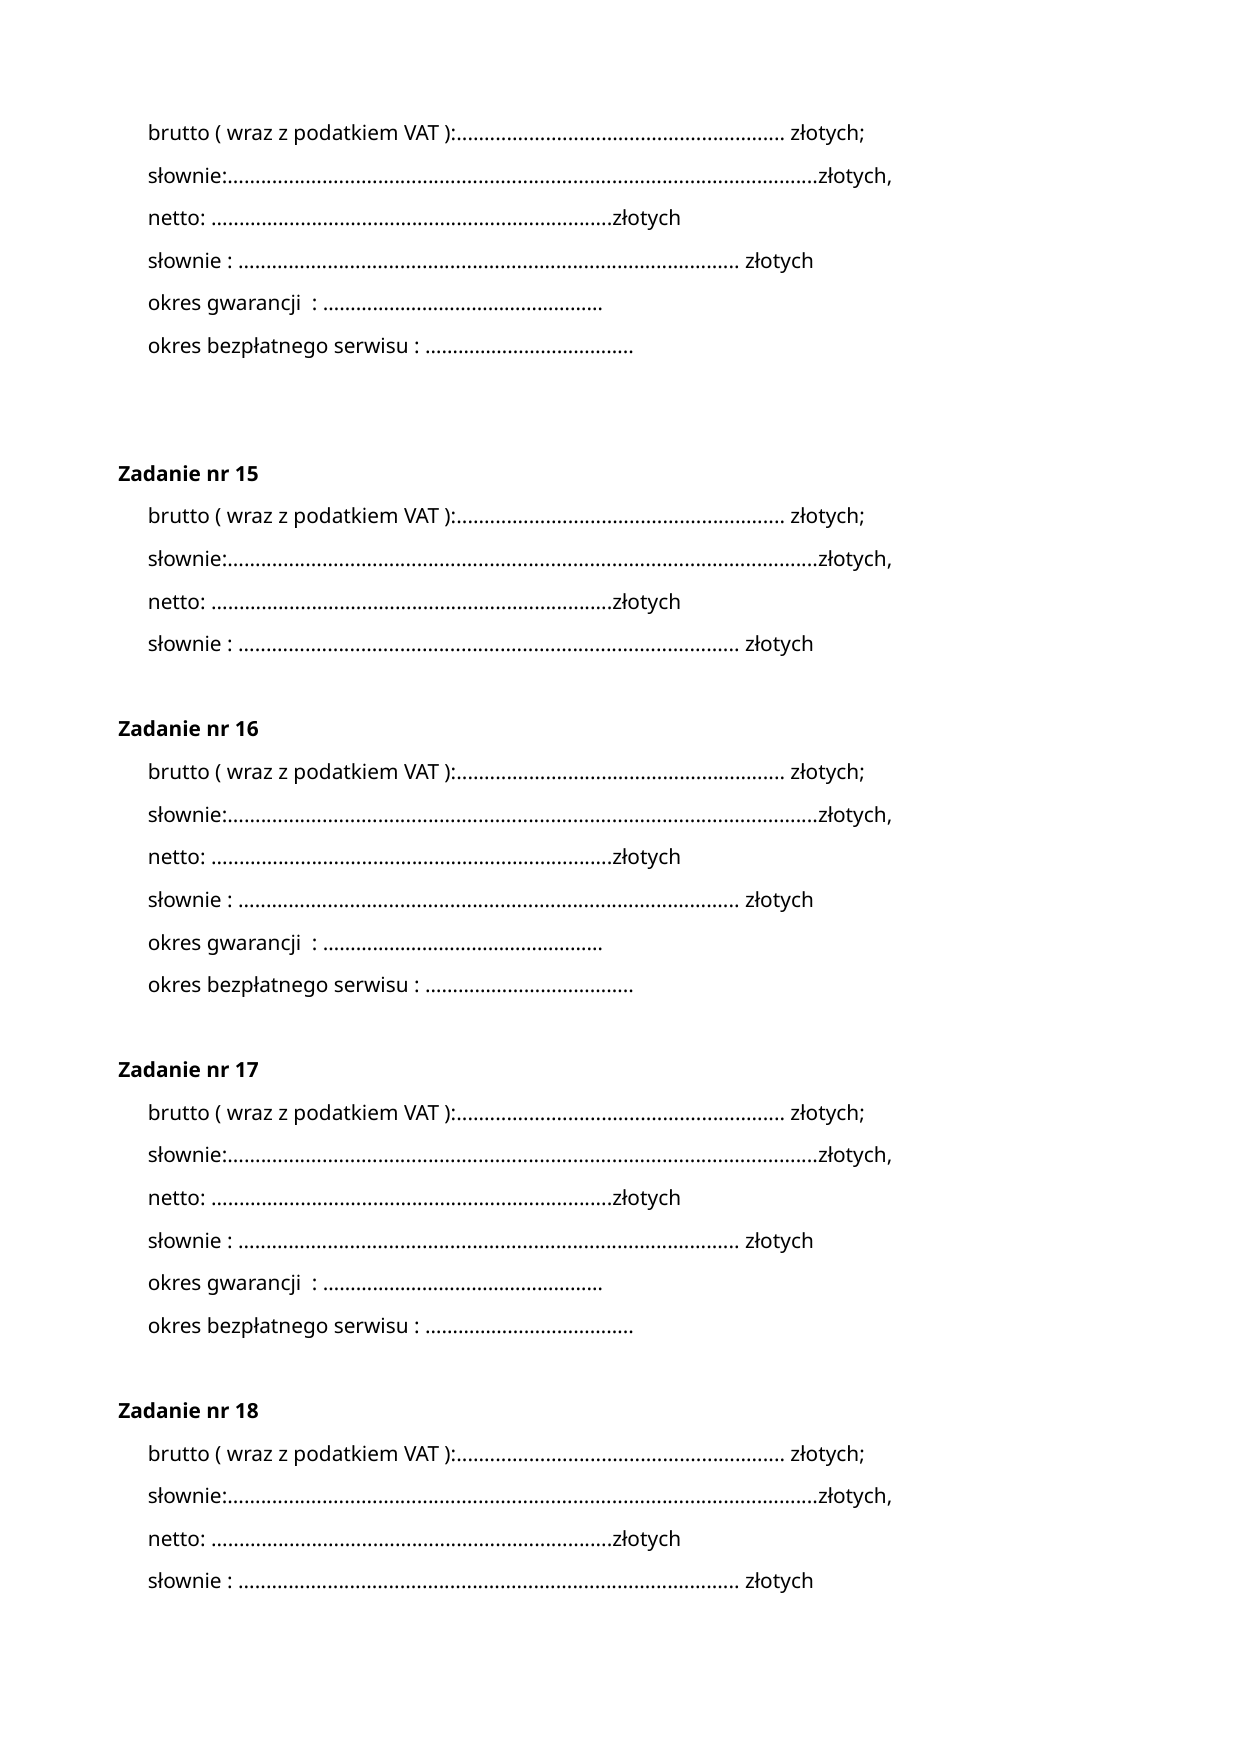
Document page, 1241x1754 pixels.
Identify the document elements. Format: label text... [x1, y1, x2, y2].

text okres gwarancji : …………………………………………… [148, 928, 1122, 956]
text brutto ( wraz z podatkiem VAT ):........................................................... złotych; słownie:..........................................................................................................złotych, [148, 1439, 1122, 1510]
text okres gwarancji : …………………………………………… [148, 288, 1122, 317]
text okres bezpłatnego serwisu : ……………………………….. [148, 331, 1122, 359]
text słownie : .......................................................................................... złotych [148, 885, 1122, 913]
text słownie : .......................................................................................... złotych [148, 246, 1122, 274]
text netto: ........................................................................złotych [148, 1524, 1122, 1552]
text słownie : .......................................................................................... złotych [148, 629, 1122, 658]
text Zadanie nr 16 [118, 714, 1122, 743]
text Zadanie nr 17 [118, 1055, 1122, 1084]
text słownie : .......................................................................................... złotych [148, 1567, 1122, 1595]
text okres bezpłatnego serwisu : ……………………………….. [148, 1311, 1122, 1339]
text brutto ( wraz z podatkiem VAT ):........................................................... złotych; słownie:..........................................................................................................złotych, [148, 1098, 1122, 1169]
text okres gwarancji : …………………………………………… [148, 1268, 1122, 1297]
text słownie : .......................................................................................... złotych [148, 1226, 1122, 1254]
text Zadanie nr 18 [118, 1396, 1122, 1425]
text brutto ( wraz z podatkiem VAT ):........................................................... złotych; słownie:..........................................................................................................złotych, [148, 502, 1122, 573]
text netto: ........................................................................złotych [148, 203, 1122, 232]
text netto: ........................................................................złotych [148, 587, 1122, 615]
text brutto ( wraz z podatkiem VAT ):........................................................... złotych; słownie:..........................................................................................................złotych, [148, 757, 1122, 828]
text netto: ........................................................................złotych [148, 1183, 1122, 1212]
text netto: ........................................................................złotych [148, 842, 1122, 871]
text brutto ( wraz z podatkiem VAT ):........................................................... złotych; słownie:..........................................................................................................złotych, [148, 118, 1122, 189]
text okres bezpłatnego serwisu : ……………………………….. [148, 970, 1122, 999]
text Zadanie nr 15 [118, 459, 1122, 487]
